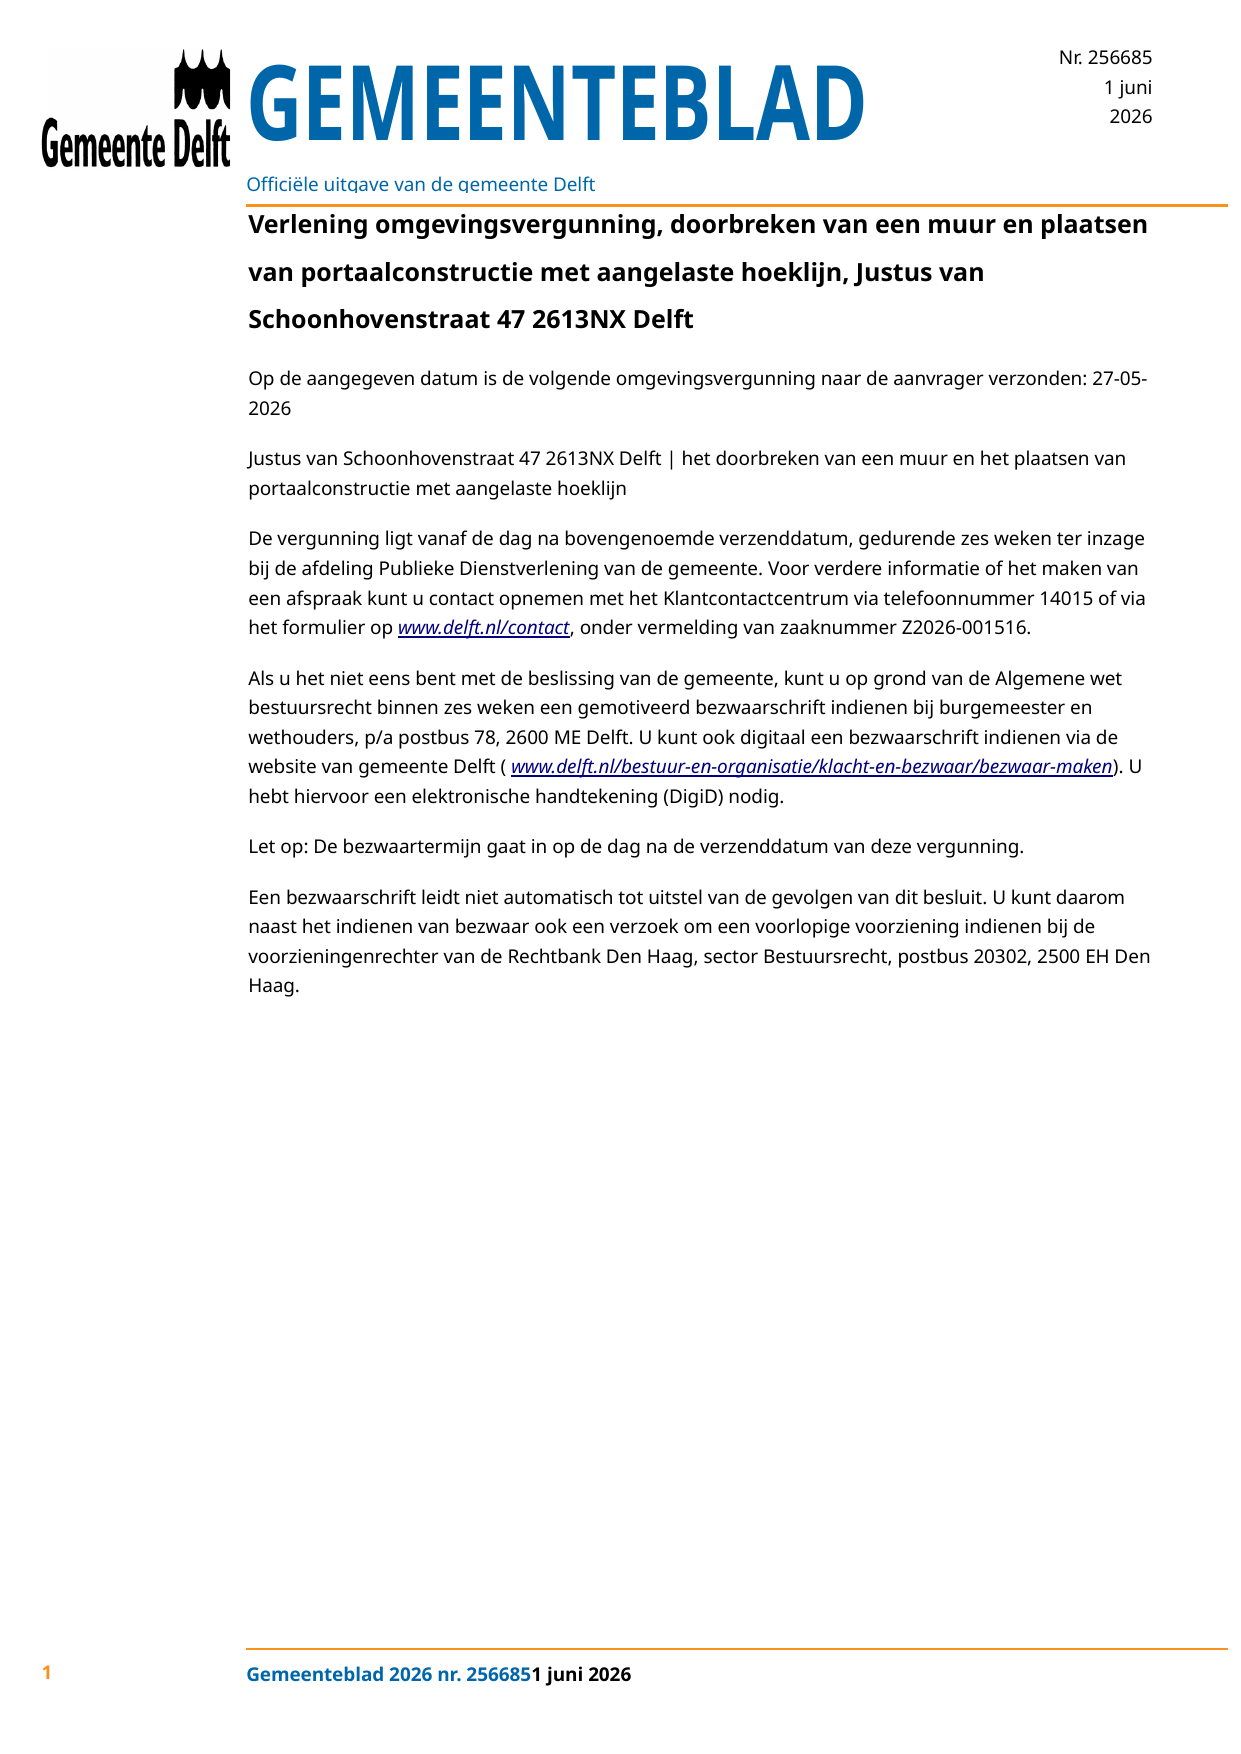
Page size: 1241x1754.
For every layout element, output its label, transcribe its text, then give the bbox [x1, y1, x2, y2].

text Als u het niet eens bent met de beslissing van de gemeente, kunt u op grond van de Algemene wet bestuursrecht binnen zes weken een gemotiveerd bezwaarschrift indienen bij burgemeester en wethouders, p/a postbus 78, 2600 ME Delft. U kunt ook digitaal een bezwaarschrift indienen via de website van gemeente Delft ( www.delft.nl/bestuur-en-organisatie/klacht-en-bezwaar/bezwaar-maken). U hebt hiervoor een elektronische handtekening (DigiD) nodig. [248, 665, 1152, 809]
text Verlening omgevingsvergunning, doorbreken van een muur en plaatsen van portaalconstructie met aangelaste hoeklijn, Justus van Schoonhovenstraat 47 2613NX Delft [248, 207, 1152, 336]
text De vergunning ligt vanaf de dag na bovengenoemde verzenddatum, gedurende zes weken ter inzage bij de afdeling Publieke Dienstverlening van de gemeente. Voor verdere informatie of het maken van een afspraak kunt u contact opnemen met het Klantcontactcentrum via telefoonnummer 14015 of via het formulier op www.delft.nl/contact, onder vermelding van zaaknummer Z2026-001516. [248, 526, 1152, 640]
text Een bezwaarschrift leidt niet automatisch tot uitstel van de gevolgen van dit besluit. U kunt daarom naast het indienen van bezwaar ook een verzoek om een voorlopige voorziening indienen bij de voorzieningenrechter van de Rechtbank Den Haag, sector Bestuursrecht, postbus 20302, 2500 EH Den Haag. [248, 884, 1152, 998]
text Justus van Schoonhovenstraat 47 2613NX Delft | het doorbreken van een muur en het plaatsen van portaalconstructie met aangelaste hoeklijn [248, 446, 1152, 501]
text Op de aangegeven datum is de volgende omgevingsvergunning naar de aanvrager verzonden: 27-05-2026 [248, 366, 1152, 421]
text Let op: De bezwaartermijn gaat in op de dag na de verzenddatum van deze vergunning. [248, 833, 1152, 859]
picture [41, 47, 231, 172]
